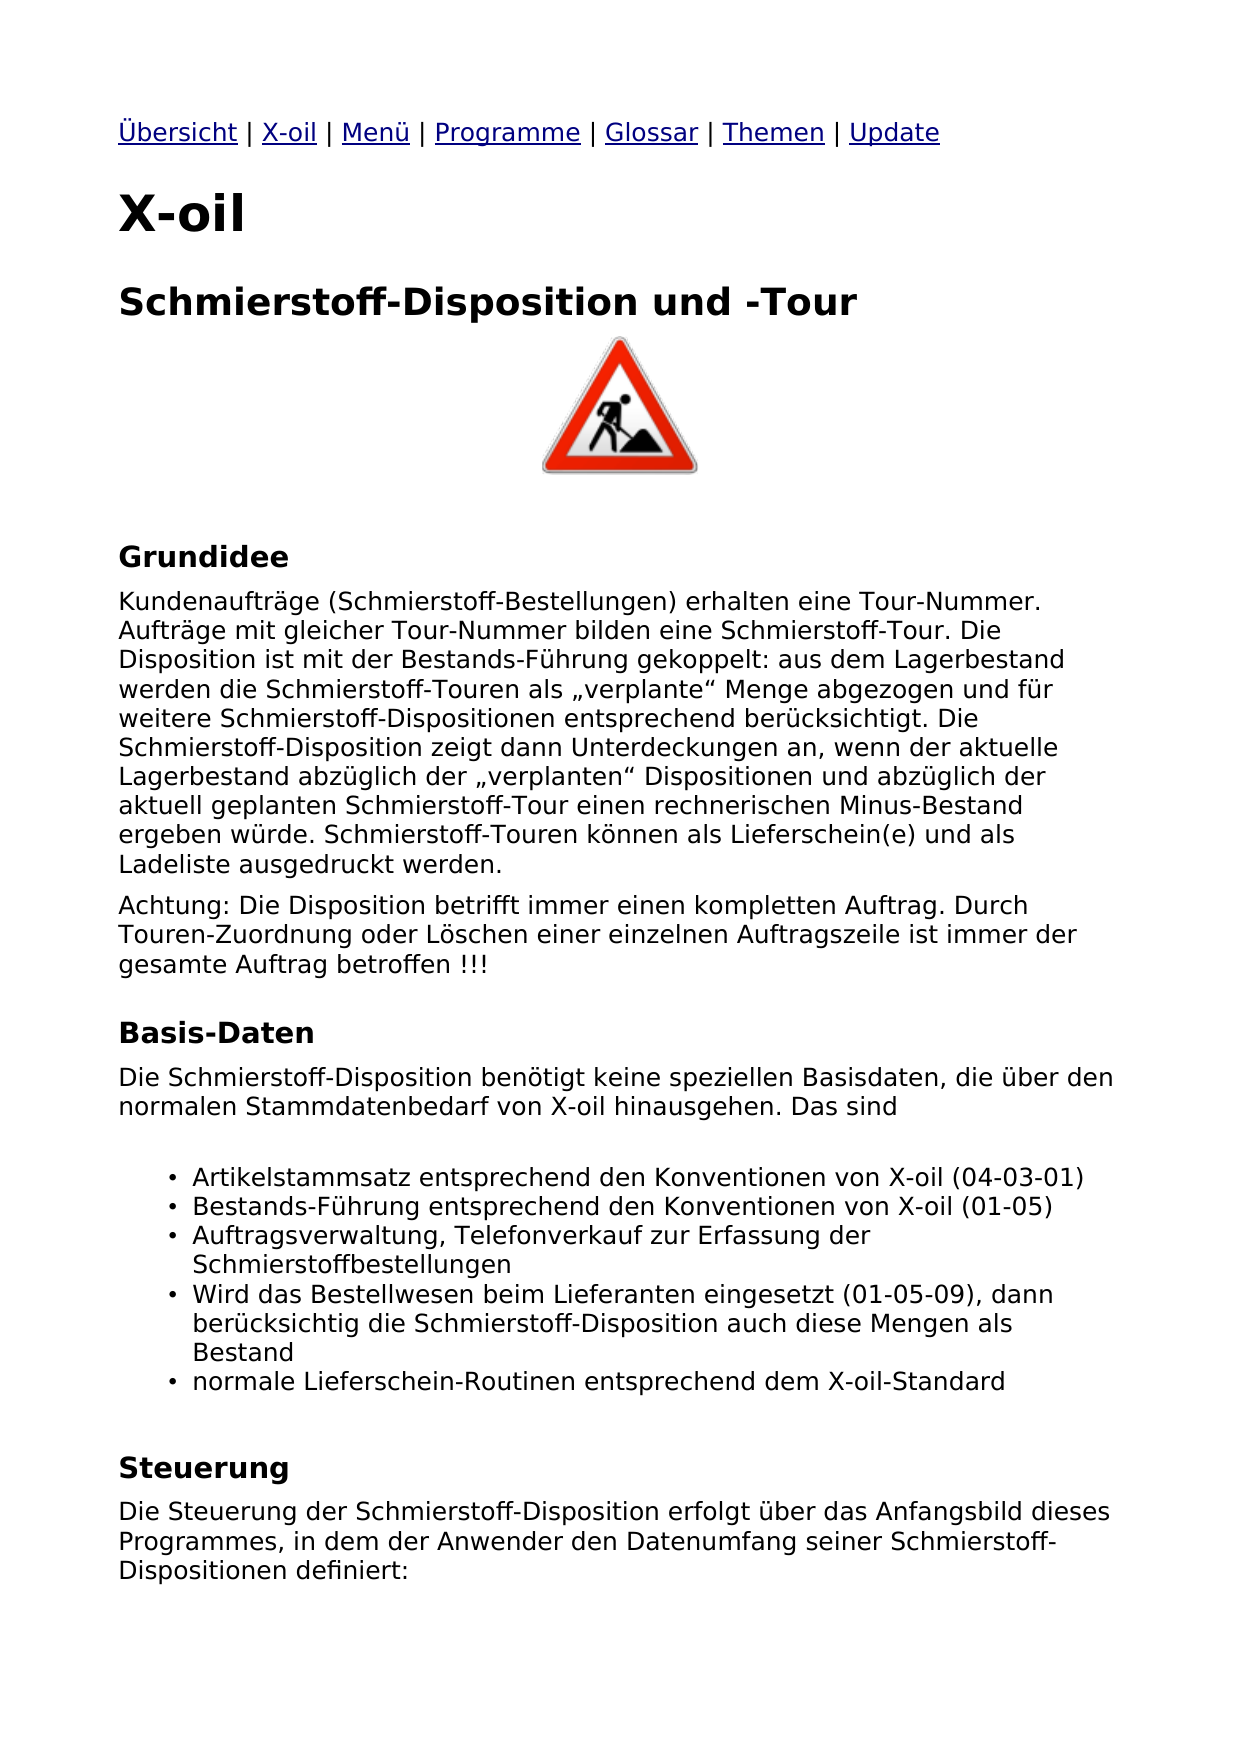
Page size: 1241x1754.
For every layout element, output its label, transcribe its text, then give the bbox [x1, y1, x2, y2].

subtitle X-oil [118, 185, 1122, 243]
list Bestands-Führung entsprechend den Konventionen von X-oil (01-05) [177, 1192, 1122, 1222]
subtitle Steuerung [118, 1451, 1122, 1485]
list Artikelstammsatz entsprechend den Konventionen von X-oil (04-03-01) [177, 1163, 1122, 1192]
text Kundenaufträge (Schmierstoff-Bestellungen) erhalten eine Tour-Nummer. Aufträge mit gleicher Tour-Nummer bilden eine Schmierstoff-Tour. Die Disposition ist mit der Bestands-Führung gekoppelt: aus dem Lagerbestand werden die Schmierstoff-Touren als „verplante“ Menge abgezogen und für weitere Schmierstoff-Dispositionen entsprechend berücksichtigt. Die Schmierstoff-Disposition zeigt dann Unterdeckungen an, wenn der aktuelle Lagerbestand abzüglich der „verplanten“ Dispositionen und abzüglich der aktuell geplanten Schmierstoff-Tour einen rechnerischen Minus-Bestand ergeben würde. Schmierstoff-Touren können als Lieferschein(e) und als Ladeliste ausgedruckt werden. [118, 587, 1122, 879]
text Achtung: Die Disposition betrifft immer einen kompletten Auftrag. Durch Touren-Zuordnung oder Löschen einer einzelnen Auftragszeile ist immer der gesamte Auftrag betroffen !!! [118, 891, 1122, 979]
text Die Steuerung der Schmierstoff-Disposition erfolgt über das Anfangsbild dieses Programmes, in dem der Anwender den Datenumfang seiner Schmierstoff-Dispositionen definiert: [118, 1497, 1122, 1585]
subtitle Schmierstoff-Disposition und -Tour [118, 281, 1122, 324]
list normale Lieferschein-Routinen entsprechend dem X-oil-Standard [177, 1367, 1122, 1397]
text Übersicht | X-oil | Menü | Programme | Glossar | Themen | Update [118, 118, 1122, 147]
text Die Schmierstoff-Disposition benötigt keine speziellen Basisdaten, die über den normalen Stammdatenbedarf von X-oil hinausgehen. Das sind [118, 1063, 1122, 1121]
picture [542, 336, 699, 475]
list Wird das Bestellwesen beim Lieferanten eingesetzt (01-05-09), dann berücksichtig die Schmierstoff-Disposition auch diese Mengen als Bestand [177, 1280, 1122, 1367]
subtitle Basis-Daten [118, 1016, 1122, 1050]
subtitle Grundidee [118, 541, 1122, 575]
list Auftragsverwaltung, Telefonverkauf zur Erfassung der Schmierstoffbestellungen [177, 1222, 1122, 1280]
